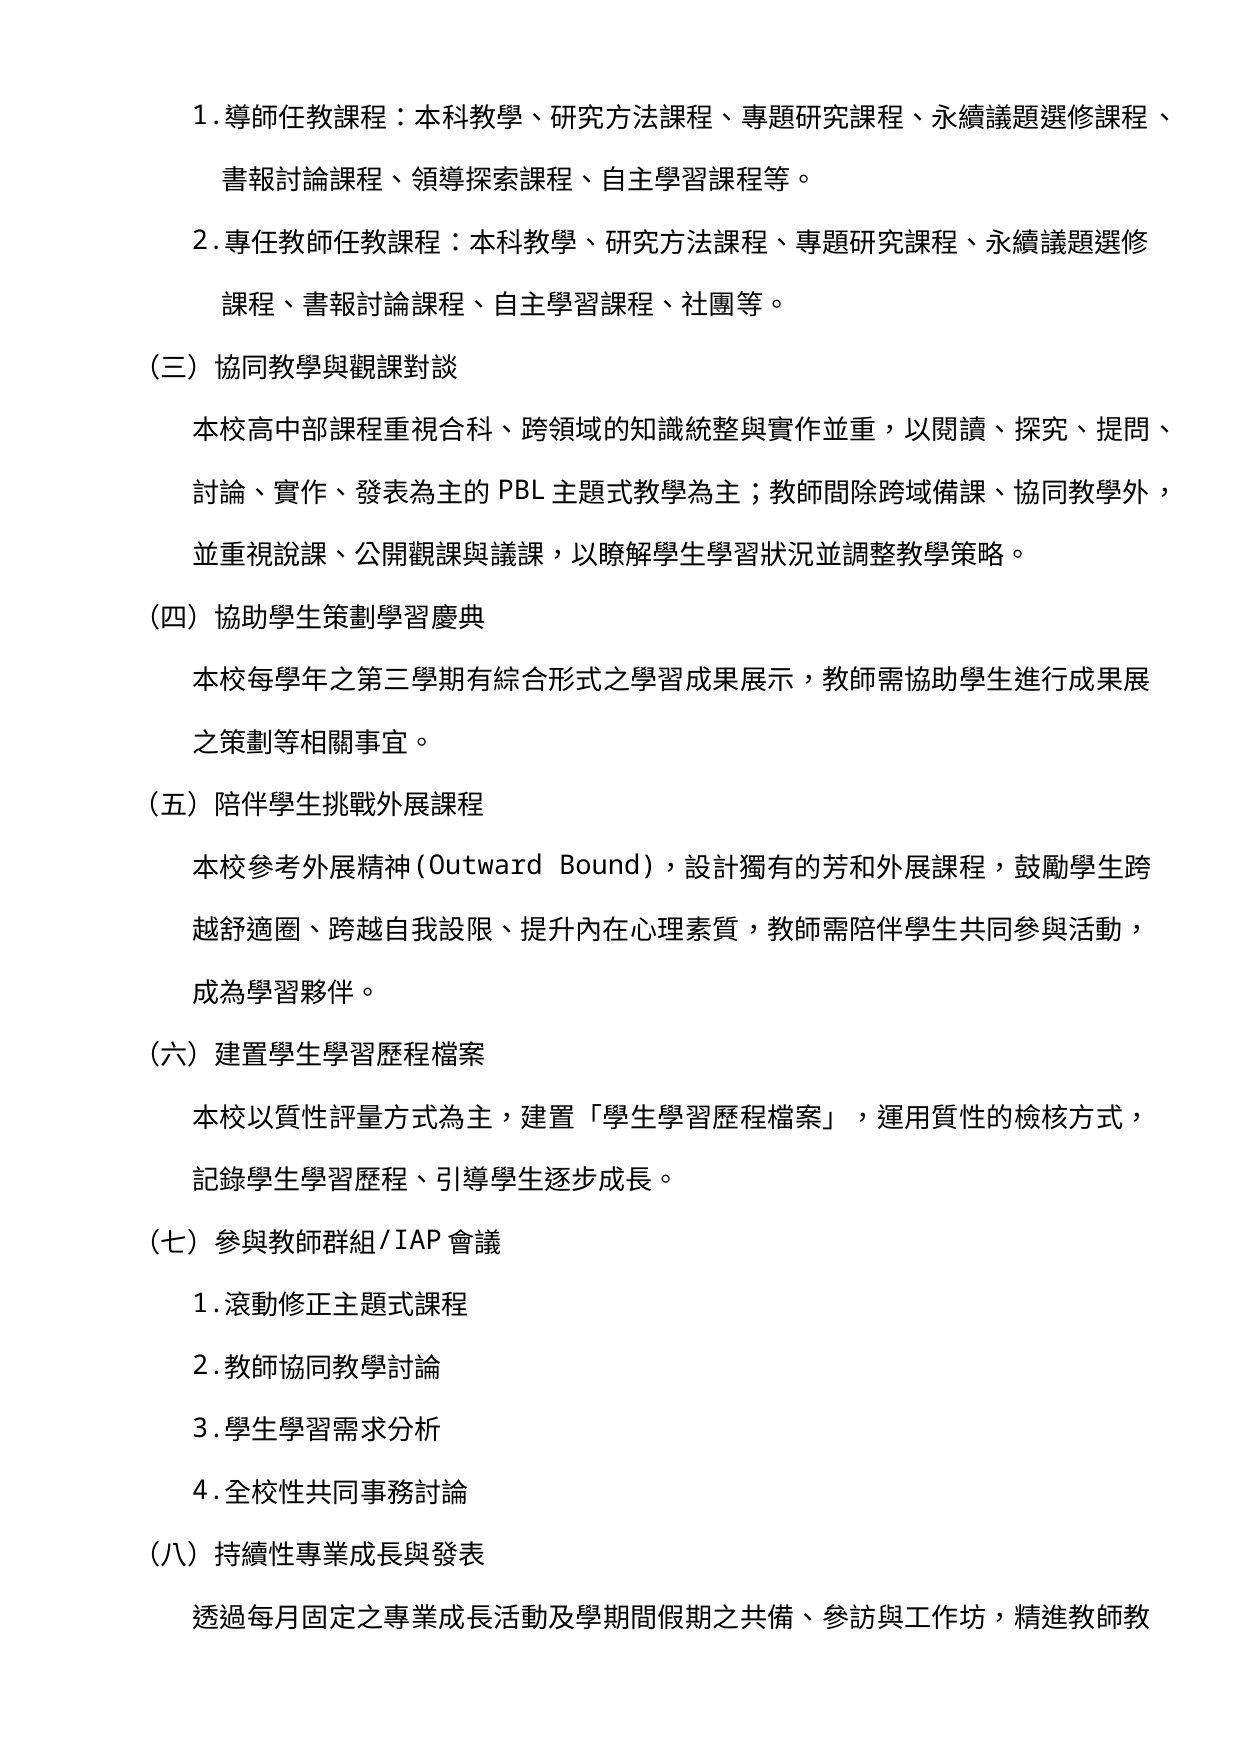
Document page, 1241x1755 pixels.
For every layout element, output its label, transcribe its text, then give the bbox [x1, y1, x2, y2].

text 本校每學年之第三學期有綜合形式之學習成果展示，教師需協助學生進行成果展之策劃等相關事宜。 [192, 658, 1152, 783]
text 2.教師協同教學討論 [192, 1346, 1152, 1408]
text 透過每月固定之專業成長活動及學期間假期之共備、參訪與工作坊，精進教師教 [192, 1596, 1152, 1658]
text 本校以質性評量方式為主，建置「學生學習歷程檔案」，運用質性的檢核方式，記錄學生學習歷程、引導學生逐步成長。 [192, 1096, 1152, 1221]
text 2.專任教師任教課程：本科教學、研究方法課程、專題研究課程、永續議題選修課程、書報討論課程、自主學習課程、社團等。 [192, 221, 1152, 346]
text 本校參考外展精神(Outward Bound)，設計獨有的芳和外展課程，鼓勵學生跨越舒適圈、跨越自我設限、提升內在心理素質，教師需陪伴學生共同參與活動，成為學習夥伴。 [192, 846, 1152, 1033]
text 1.滾動修正主題式課程 [192, 1283, 1152, 1346]
text （六）建置學生學習歷程檔案 [89, 1033, 1152, 1096]
text 本校高中部課程重視合科、跨領域的知識統整與實作並重，以閱讀、探究、提問、討論、實作、發表為主的PBL主題式教學為主；教師間除跨域備課、協同教學外，並重視說課、公開觀課與議課，以瞭解學生學習狀況並調整教學策略。 [192, 408, 1152, 596]
text （七）參與教師群組/IAP會議 [89, 1221, 1152, 1283]
text 4.全校性共同事務討論 [192, 1471, 1152, 1533]
text （四）協助學生策劃學習慶典 [89, 596, 1152, 658]
text 3.學生學習需求分析 [192, 1408, 1152, 1471]
text （三）協同教學與觀課對談 [89, 346, 1152, 408]
text （八）持續性專業成長與發表 [89, 1533, 1152, 1596]
text （五）陪伴學生挑戰外展課程 [133, 783, 1152, 846]
text 1.導師任教課程：本科教學、研究方法課程、專題研究課程、永續議題選修課程、書報討論課程、領導探索課程、自主學習課程等。 [192, 96, 1152, 221]
